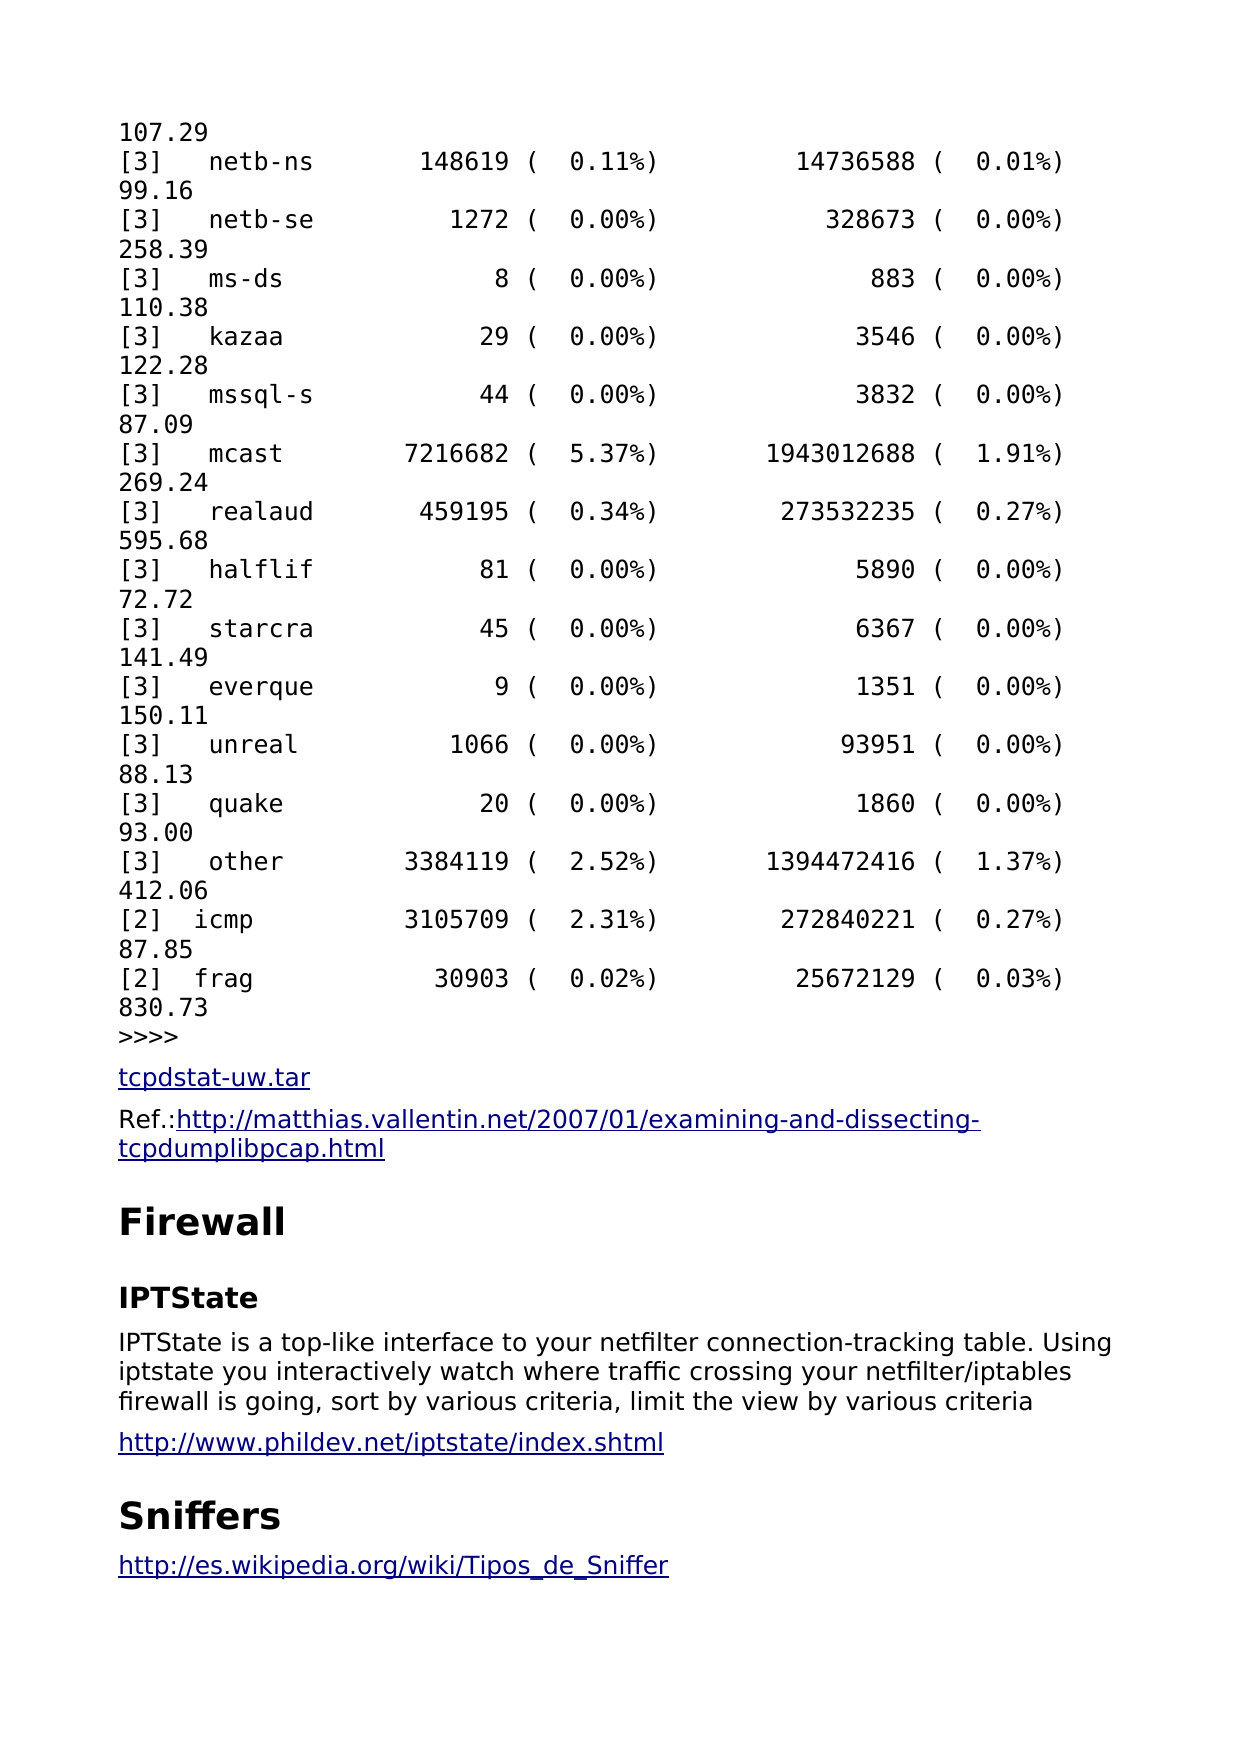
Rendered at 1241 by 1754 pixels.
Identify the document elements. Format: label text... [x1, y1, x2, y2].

text IPTState is a top-like interface to your netfilter connection-tracking table. Using iptstate you interactively watch where traffic crossing your netfilter/iptables firewall is going, sort by various criteria, limit the view by various criteria [118, 1328, 1122, 1416]
text 107.29 [3] netb-ns 148619 ( 0.11%) 14736588 ( 0.01%) 99.16 [3] netb-se 1272 ( 0.00%) 328673 ( 0.00%) 258.39 [3] ms-ds 8 ( 0.00%) 883 ( 0.00%) 110.38 [3] kazaa 29 ( 0.00%) 3546 ( 0.00%) 122.28 [3] mssql-s 44 ( 0.00%) 3832 ( 0.00%) 87.09 [3] mcast 7216682 ( 5.37%) 1943012688 ( 1.91%) 269.24 [3] realaud 459195 ( 0.34%) 273532235 ( 0.27%) 595.68 [3] halflif 81 ( 0.00%) 5890 ( 0.00%) 72.72 [3] starcra 45 ( 0.00%) 6367 ( 0.00%) 141.49 [3] everque 9 ( 0.00%) 1351 ( 0.00%) 150.11 [3] unreal 1066 ( 0.00%) 93951 ( 0.00%) 88.13 [3] quake 20 ( 0.00%) 1860 ( 0.00%) 93.00 [3] other 3384119 ( 2.52%) 1394472416 ( 1.37%) 412.06 [2] icmp 3105709 ( 2.31%) 272840221 ( 0.27%) 87.85 [2] frag 30903 ( 0.02%) 25672129 ( 0.03%) 830.73 >>>> [118, 118, 1122, 1051]
subtitle Firewall [118, 1201, 1122, 1244]
subtitle IPTState [118, 1282, 1122, 1316]
text Ref.:http://matthias.vallentin.net/2007/01/examining-and-dissecting-tcpdumplibpcap.html [118, 1105, 1122, 1163]
text http://es.wikipedia.org/wiki/Tipos_de_Sniffer [118, 1551, 1122, 1580]
text tcpdstat-uw.tar [118, 1063, 1122, 1092]
text http://www.phildev.net/iptstate/index.shtml [118, 1428, 1122, 1457]
subtitle Sniffers [118, 1495, 1122, 1539]
